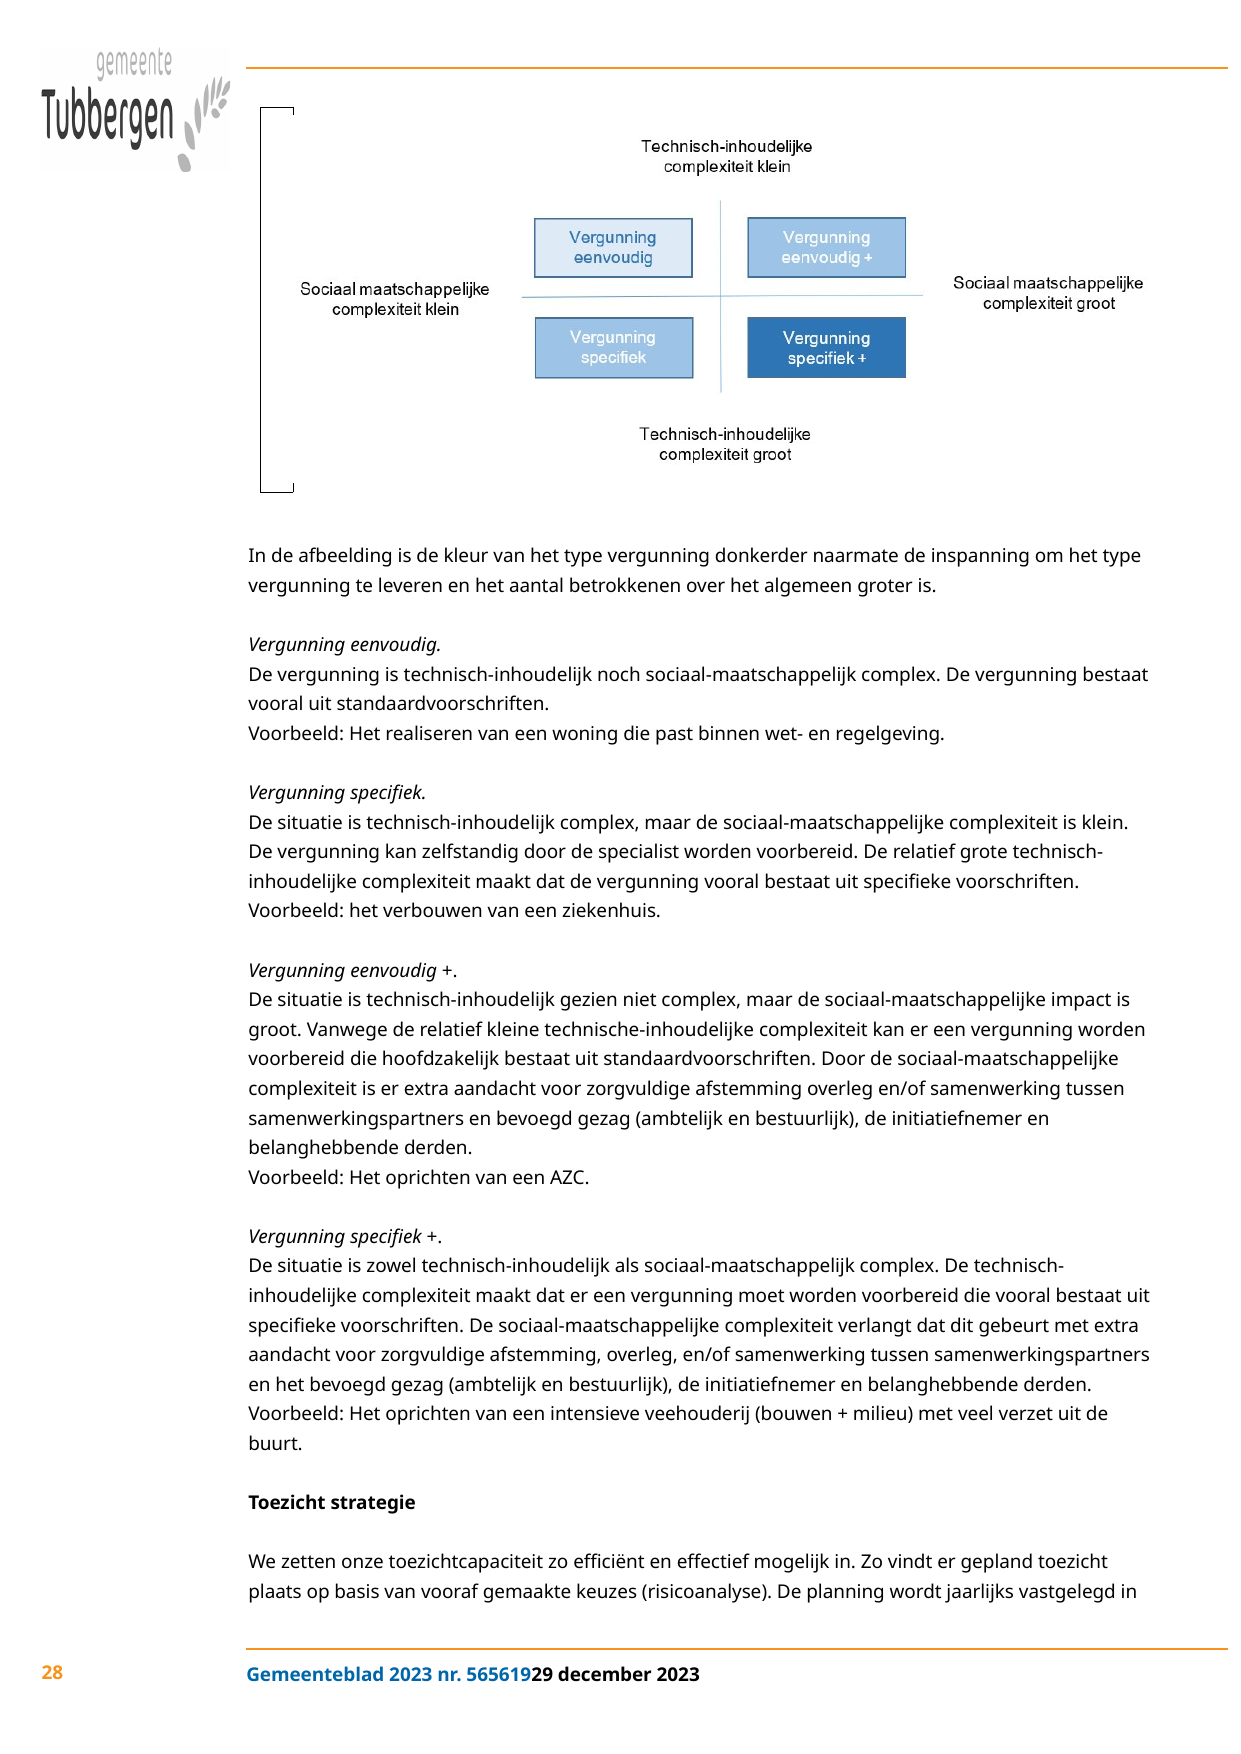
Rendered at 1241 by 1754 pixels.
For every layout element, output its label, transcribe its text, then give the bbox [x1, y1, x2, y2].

text Voorbeeld: Het realiseren van een woning die past binnen wet- en regelgeving. [248, 720, 1152, 746]
text De situatie is zowel technisch-inhoudelijk als sociaal-maatschappelijk complex. De technisch-inhoudelijke complexiteit maakt dat er een vergunning moet worden voorbereid die vooral bestaat uit specifieke voorschriften. De sociaal-maatschappelijke complexiteit verlangt dat dit gebeurt met extra aandacht voor zorgvuldige afstemming, overleg, en/of samenwerking tussen samenwerkingspartners en het bevoegd gezag (ambtelijk en bestuurlijk), de initiatiefnemer en belanghebbende derden. [248, 1253, 1152, 1397]
text Vergunning eenvoudig. [248, 631, 1152, 657]
text De situatie is technisch-inhoudelijk gezien niet complex, maar de sociaal-maatschappelijke impact is groot. Vanwege de relatief kleine technische-inhoudelijke complexiteit kan er een vergunning worden voorbereid die hoofdzakelijk bestaat uit standaardvoorschriften. Door de sociaal-maatschappelijke complexiteit is er extra aandacht voor zorgvuldige afstemming overleg en/of samenwerking tussen samenwerkingspartners en bevoegd gezag (ambtelijk en bestuurlijk), de initiatiefnemer en belanghebbende derden. [248, 986, 1152, 1160]
text Vergunning specifiek. [248, 779, 1152, 805]
text De situatie is technisch-inhoudelijk complex, maar de sociaal-maatschappelijke complexiteit is klein. De vergunning kan zelfstandig door de specialist worden voorbereid. De relatief grote technisch-inhoudelijke complexiteit maakt dat de vergunning vooral bestaat uit specifieke voorschriften. [248, 809, 1152, 894]
picture [41, 47, 231, 172]
text De vergunning is technisch-inhoudelijk noch sociaal-maatschappelijk complex. De vergunning bestaat vooral uit standaardvoorschriften. [248, 661, 1152, 716]
text Voorbeeld: het verbouwen van een ziekenhuis. [248, 898, 1152, 923]
text In de afbeelding is de kleur van het type vergunning donkerder naarmate de inspanning om het type vergunning te leveren en het aantal betrokkenen over het algemeen groter is. [248, 543, 1152, 598]
text Vergunning eenvoudig +. [248, 957, 1152, 982]
text Voorbeeld: Het oprichten van een AZC. [248, 1164, 1152, 1189]
text We zetten onze toezichtcapaciteit zo efficiënt en effectief mogelijk in. Zo vindt er gepland toezicht plaats op basis van vooraf gemaakte keuzes (risicoanalyse). De planning wordt jaarlijks vastgelegd in [248, 1548, 1152, 1604]
text Vergunning specifiek +. [248, 1223, 1152, 1249]
picture [268, 115, 1173, 483]
text Voorbeeld: Het oprichten van een intensieve veehouderij (bouwen + milieu) met veel verzet uit de buurt. [248, 1401, 1152, 1456]
text Toezicht strategie [248, 1489, 1152, 1515]
